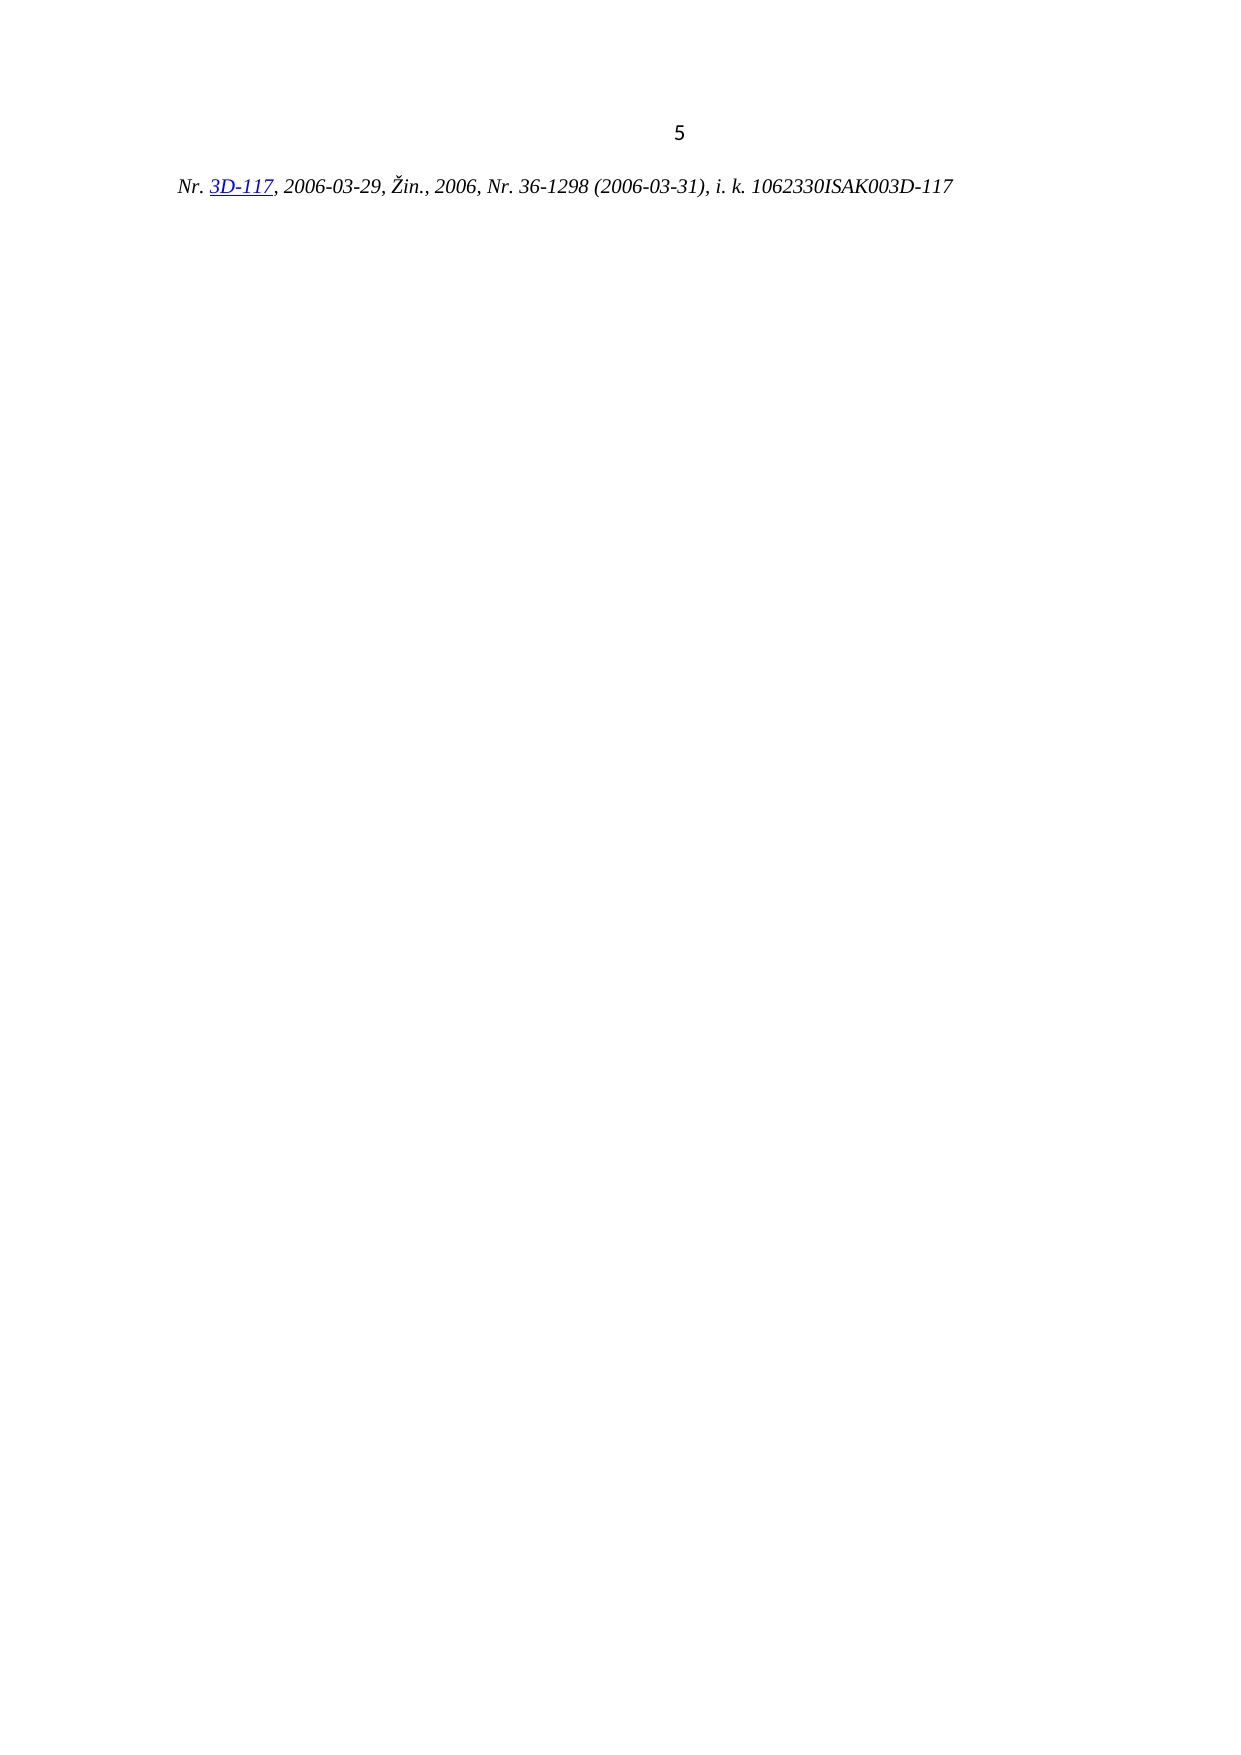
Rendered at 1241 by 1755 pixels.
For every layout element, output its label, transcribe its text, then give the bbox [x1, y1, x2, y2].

text Nr. 3D-117, 2006-03-29, Žin., 2006, Nr. 36-1298 (2006-03-31), i. k. 1062330ISAK003D-117 [177, 174, 1181, 198]
